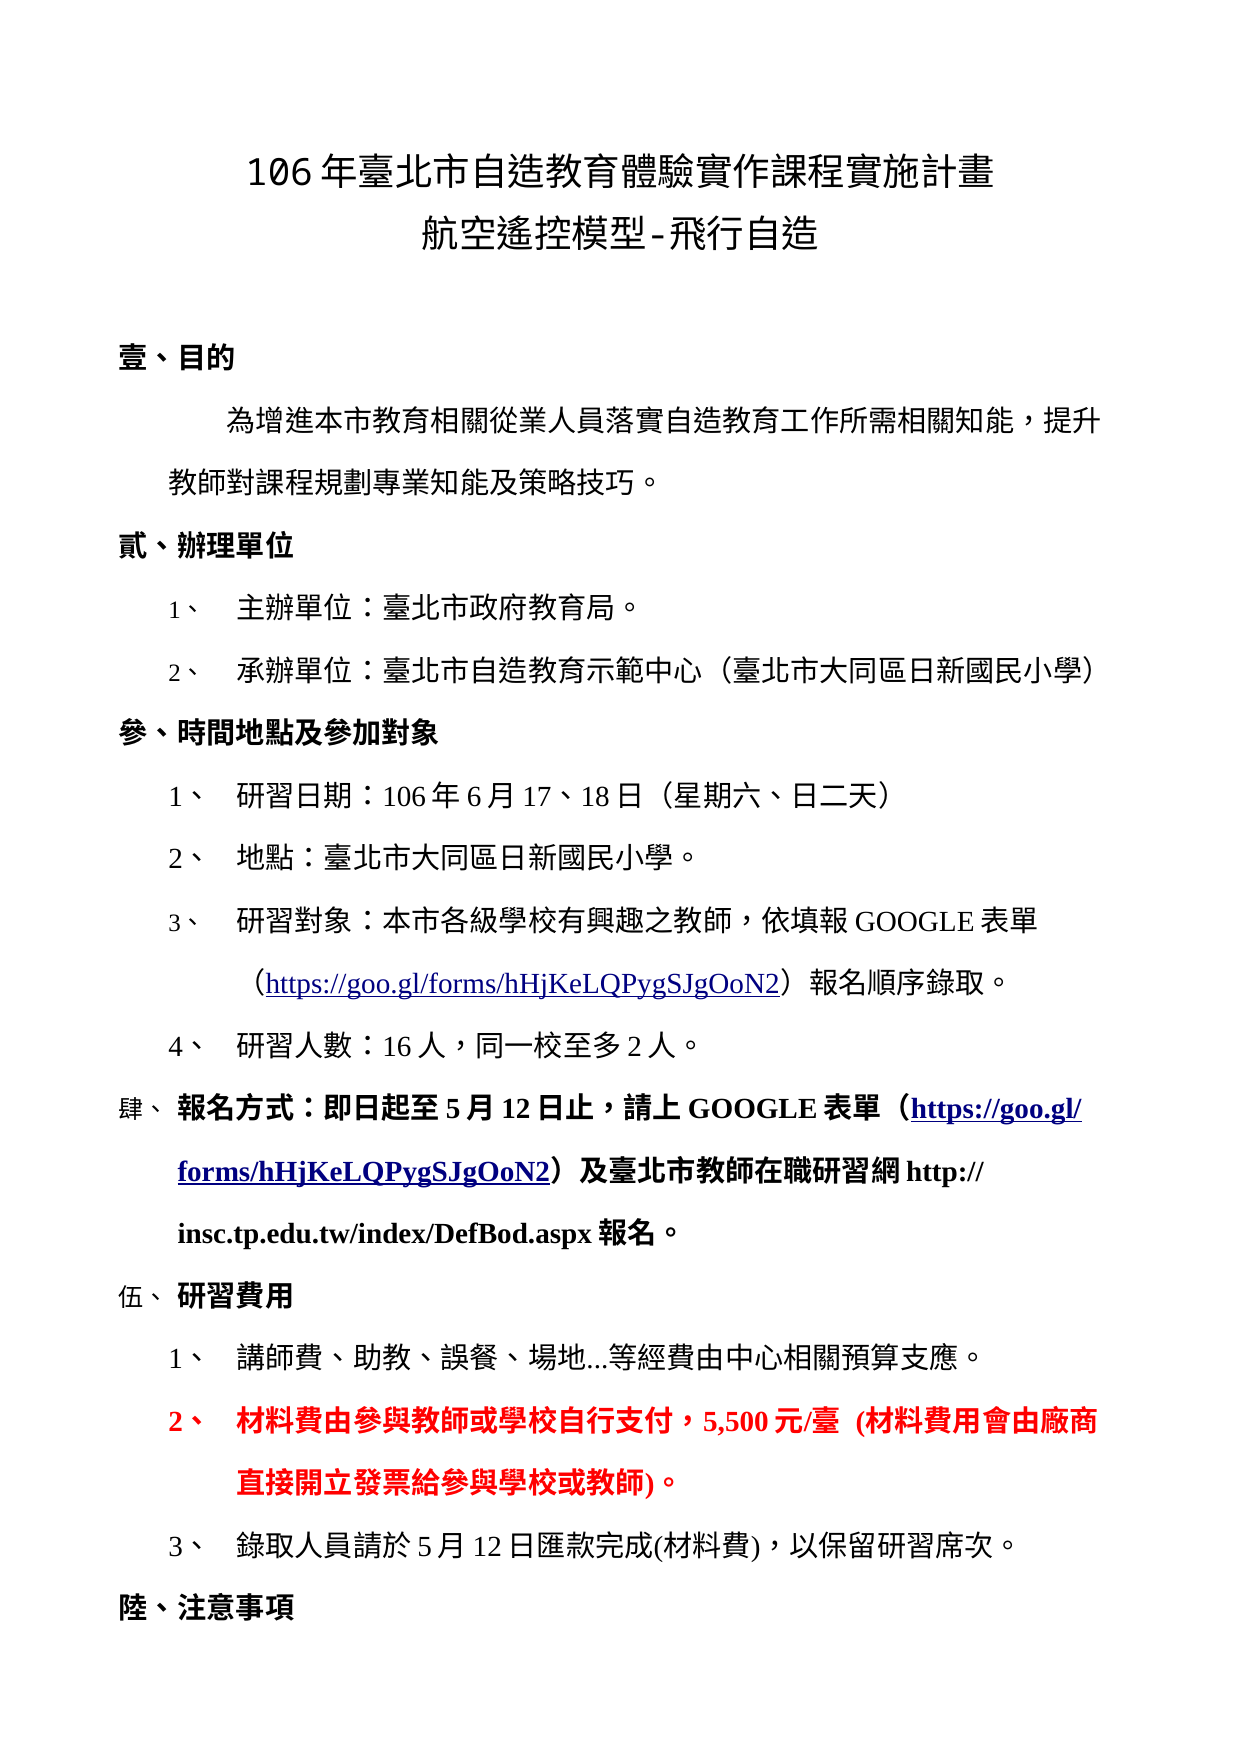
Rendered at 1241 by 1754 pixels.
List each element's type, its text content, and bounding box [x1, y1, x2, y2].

text 航空遙控模型-飛行自造 [118, 189, 1122, 252]
list 研習對象：本市各級學校有興趣之教師，依填報GOOGLE表單（https://goo.gl/forms/hHjKeLQPygSJgOoN2）報名順序錄取。 [168, 877, 1122, 1002]
list 主辦單位：臺北市政府教育局。 [168, 564, 1122, 627]
list 時間地點及參加對象 [118, 689, 1122, 752]
list 研習人數：16人，同一校至多2人。 [168, 1002, 1122, 1064]
list 研習日期：106年6月17、18日（星期六、日二天） [168, 752, 1122, 814]
list 講師費、助教、誤餐、場地...等經費由中心相關預算支應。 [168, 1314, 1122, 1377]
list 報名方式：即日起至5月12日止，請上GOOGLE表單（https://goo.gl/forms/hHjKeLQPygSJgOoN2）及臺北市教師在職研習網http://insc.tp.edu.tw/index/DefBod.aspx報名。 [118, 1064, 1122, 1252]
list 研習費用 [118, 1252, 1122, 1314]
list 錄取人員請於5月12日匯款完成(材料費)，以保留研習席次。 [168, 1502, 1122, 1564]
list 注意事項 [118, 1564, 1122, 1627]
list 承辦單位：臺北市自造教育示範中心（臺北市大同區日新國民小學） [168, 627, 1122, 689]
text 106年臺北市自造教育體驗實作課程實施計畫 [118, 127, 1122, 189]
list 材料費由參與教師或學校自行支付，5,500元/臺 (材料費用會由廠商直接開立發票給參與學校或教師)。 [168, 1377, 1122, 1502]
list 地點：臺北市大同區日新國民小學。 [168, 814, 1122, 877]
list 辦理單位 [118, 502, 1122, 564]
text 為增進本市教育相關從業人員落實自造教育工作所需相關知能，提升教師對課程規劃專業知能及策略技巧。 [168, 377, 1122, 502]
list 目的 [118, 314, 1122, 377]
